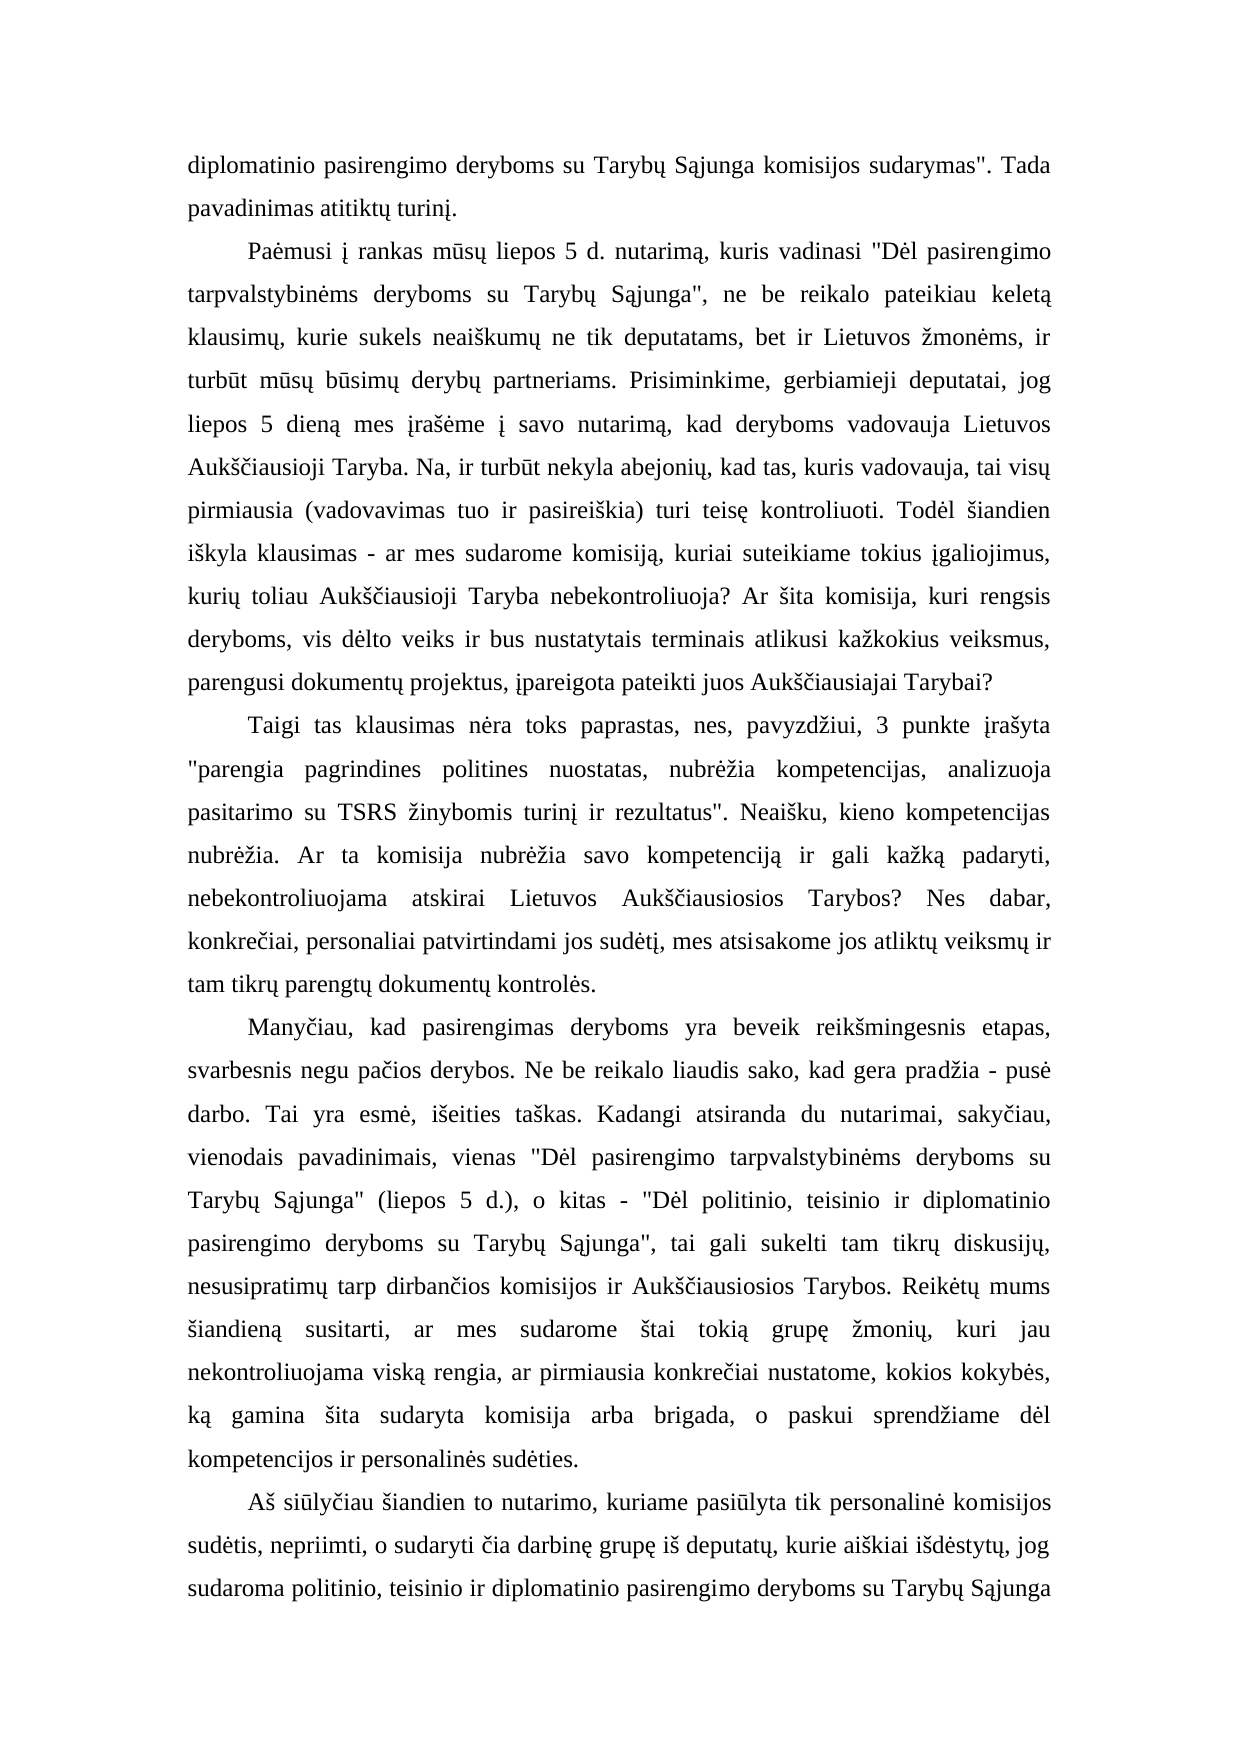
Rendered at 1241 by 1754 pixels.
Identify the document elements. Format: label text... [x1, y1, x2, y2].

text diplomatinio pasirengimo deryboms su Tarybų Sąjunga komisijos sudarymas". Tada pavadinimas atitiktų turinį. [187, 150, 1051, 222]
text Manyčiau, kad pasirengimas deryboms yra beveik reikšmingesnis etapas, svarbesnis negu pačios derybos. Ne be reikalo liaudis sako, kad gera pra­džia - pusė darbo. Tai yra esmė, išeities taškas. Kadangi atsiranda du nutari­mai, sakyčiau, vienodais pavadinimais, vienas "Dėl pasirengimo tarpvalsty­binėms deryboms su Tarybų Sąjunga" (liepos 5 d.), o kitas - "Dėl politinio, teisinio ir diplomatinio pasirengimo deryboms su Tarybų Sąjunga", tai gali sukelti tam tikrų diskusijų, nesusipratimų tarp dirbančios komisijos ir Aukščiausiosios Tarybos. Reikėtų mums šiandieną susitarti, ar mes sudarome štai tokią grupę žmonių, kuri jau nekontroliuojama viską rengia, ar pirmiausia konkrečiai nustatome, kokios kokybės, ką gamina šita sudaryta komisija arba brigada, o paskui sprendžiame dėl kompetencijos ir personalinės sudė­ties. [187, 1012, 1051, 1472]
text Paėmusi į rankas mūsų liepos 5 d. nutarimą, kuris vadinasi "Dėl pasiren­gimo tarpvalstybinėms deryboms su Tarybų Sąjunga", ne be reikalo patei­kiau keletą klausimų, kurie sukels neaiškumų ne tik deputatams, bet ir Lietuvos žmonėms, ir turbūt mūsų būsimų derybų partneriams. Prisiminki­me, gerbiamieji deputatai, jog liepos 5 dieną mes įrašėme į savo nutarimą, kad deryboms vadovauja Lietuvos Aukščiausioji Taryba. Na, ir turbūt nekyla abejonių, kad tas, kuris vadovauja, tai visų pirmiausia (vadovavimas tuo ir pasireiškia) turi teisę kontroliuoti. Todėl šiandien iškyla klausimas - ar mes sudarome komisiją, kuriai suteikiame tokius įgaliojimus, kurių toliau Aukš­čiausioji Taryba nebekontroliuoja? Ar šita komisija, kuri rengsis deryboms, vis dėlto veiks ir bus nustatytais terminais atlikusi kažkokius veiksmus, parengusi dokumentų projektus, įpareigota pateikti juos Aukščiausiajai Ta­rybai? [187, 236, 1051, 696]
text Taigi tas klausimas nėra toks paprastas, nes, pavyzdžiui, 3 punkte įrašyta "parengia pagrindines politines nuostatas, nubrėžia kompetencijas, anali­zuoja pasitarimo su TSRS žinybomis turinį ir rezultatus". Neaišku, kieno kompetencijas nubrėžia. Ar ta komisija nubrėžia savo kompetenciją ir gali kažką padaryti, nebekontroliuojama atskirai Lietuvos Aukščiausiosios Ta­rybos? Nes dabar, konkrečiai, personaliai patvirtindami jos sudėtį, mes atsi­sakome jos atliktų veiksmų ir tam tikrų parengtų dokumentų kontrolės. [187, 711, 1051, 998]
text Aš siūlyčiau šiandien to nutarimo, kuriame pasiūlyta tik personalinė ko­misijos sudėtis, nepriimti, o sudaryti čia darbinę grupę iš deputatų, kurie aiškiai išdėstytų, jog sudaroma politinio, teisinio ir diplomatinio pasirengi­mo deryboms su Tarybų Sąjunga [187, 1487, 1051, 1602]
